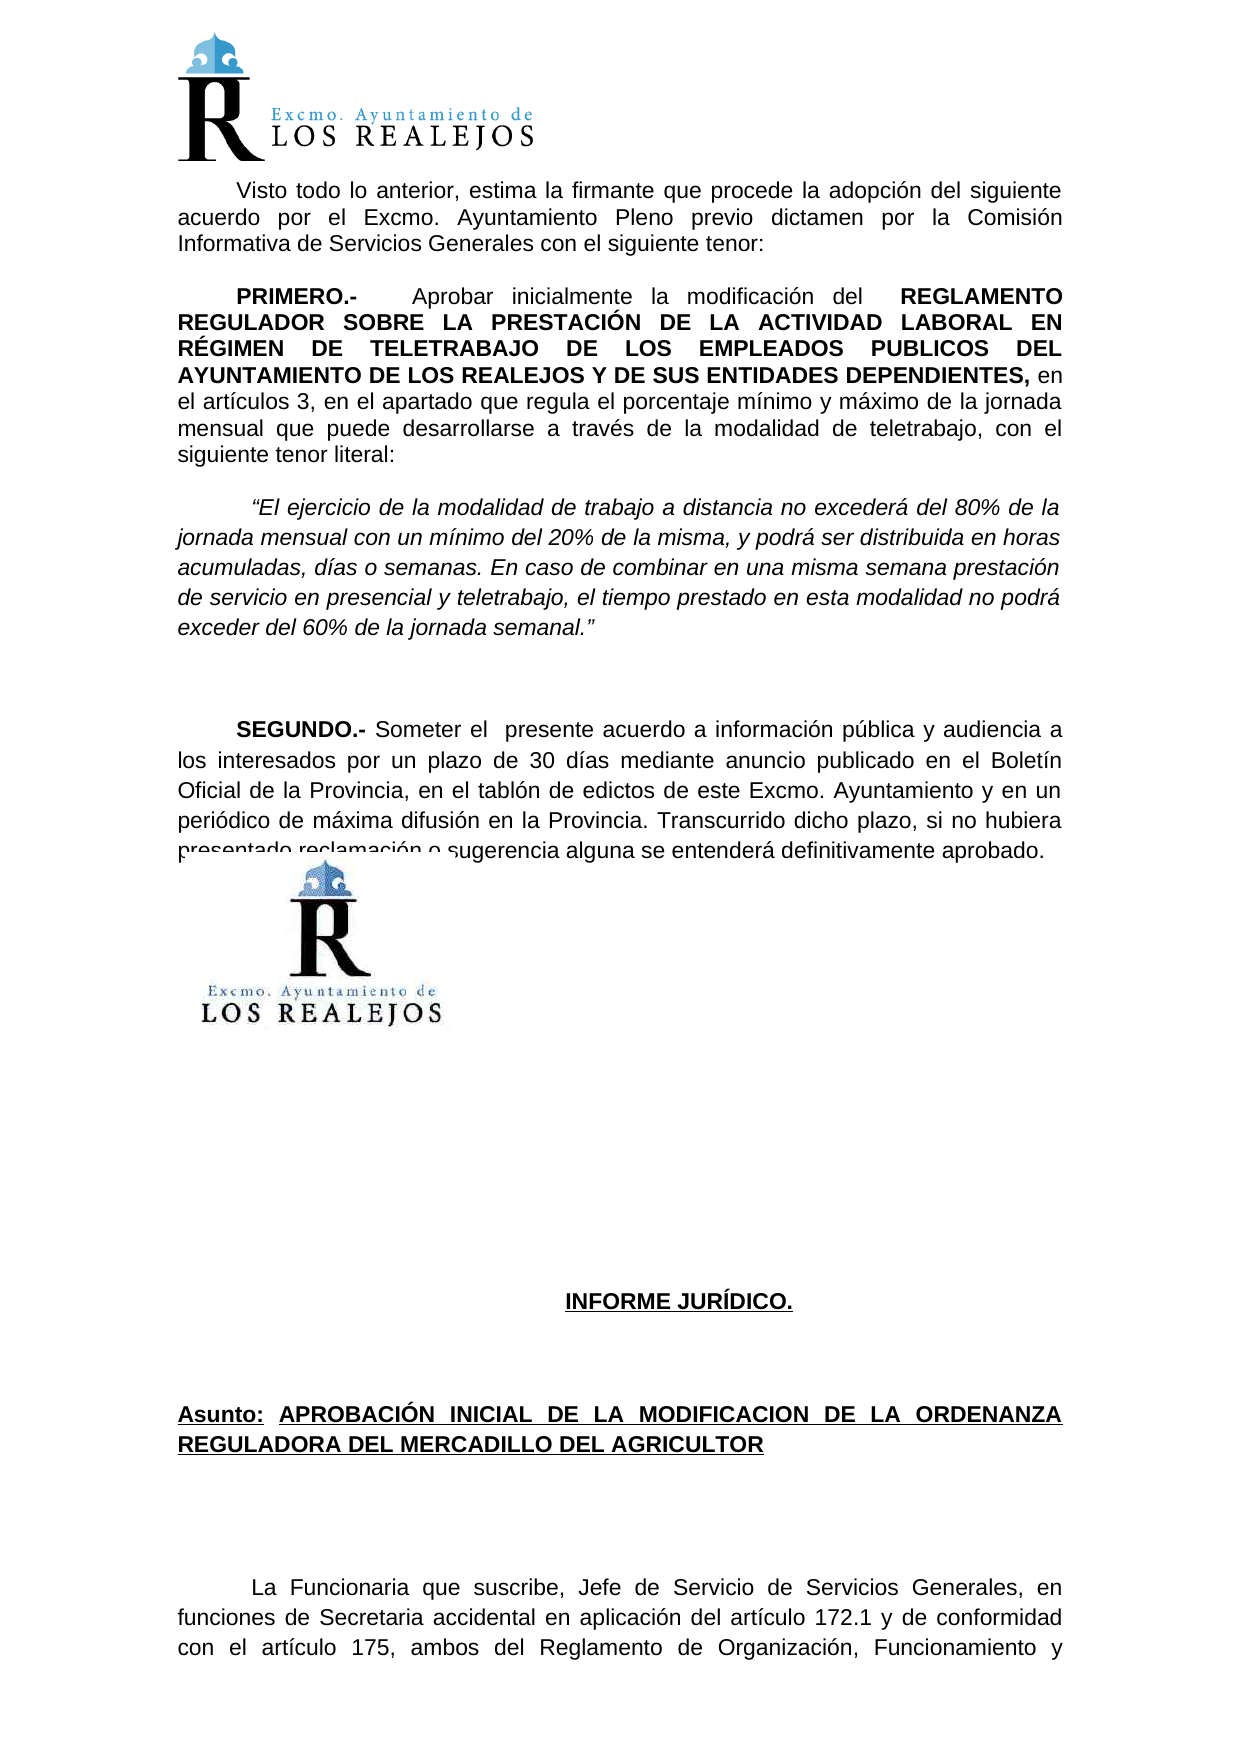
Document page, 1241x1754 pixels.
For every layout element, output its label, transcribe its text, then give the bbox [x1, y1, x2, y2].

text Asunto: APROBACIÓN INICIAL DE LA MODIFICACION DE LA ORDENANZA REGULADORA DEL MERCADILLO DEL AGRICULTOR [177, 1401, 1063, 1457]
text “El ejercicio de la modalidad de trabajo a distancia no excederá del 80% de la jornada mensual con un mínimo del 20% de la misma, y podrá ser distribuida en horas acumuladas, días o semanas. En caso de combinar en una misma semana prestación de servicio en presencial y teletrabajo, el tiempo prestado en esta modalidad no podrá exceder del 60% de la jornada semanal.” [177, 493, 1063, 641]
text INFORME JURÍDICO. [236, 1288, 1063, 1314]
text SEGUNDO.- Someter el presente acuerdo a información pública y audiencia a los interesados por un plazo de 30 días mediante anuncio publicado en el Boletín Oficial de la Provincia, en el tablón de edictos de este Excmo. Ayuntamiento y en un periódico de máxima difusión en la Provincia. Transcurrido dicho plazo, si no hubiera presentado reclamación o sugerencia alguna se entenderá definitivamente aprobado. [177, 716, 1063, 864]
text Visto todo lo anterior, estima la firmante que procede la adopción del siguiente acuerdo por el Excmo. Ayuntamiento Pleno previo dictamen por la Comisión Informativa de Servicios Generales con el siguiente tenor: [177, 177, 1063, 256]
text PRIMERO.- Aprobar inicialmente la modificación del REGLAMENTO REGULADOR SOBRE LA PRESTACIÓN DE LA ACTIVIDAD LABORAL EN RÉGIMEN DE TELETRABAJO DE LOS EMPLEADOS PUBLICOS DEL AYUNTAMIENTO DE LOS REALEJOS Y DE SUS ENTIDADES DEPENDIENTES, en el artículos 3, en el apartado que regula el porcentaje mínimo y máximo de la jornada mensual que puede desarrollarse a través de la modalidad de teletrabajo, con el siguiente tenor literal: [177, 283, 1063, 467]
text La Funcionaria que suscribe, Jefe de Servicio de Servicios Generales, en funciones de Secretaria accidental en aplicación del artículo 172.1 y de conformidad con el artículo 175, ambos del Reglamento de Organización, Funcionamiento y [177, 1574, 1063, 1660]
